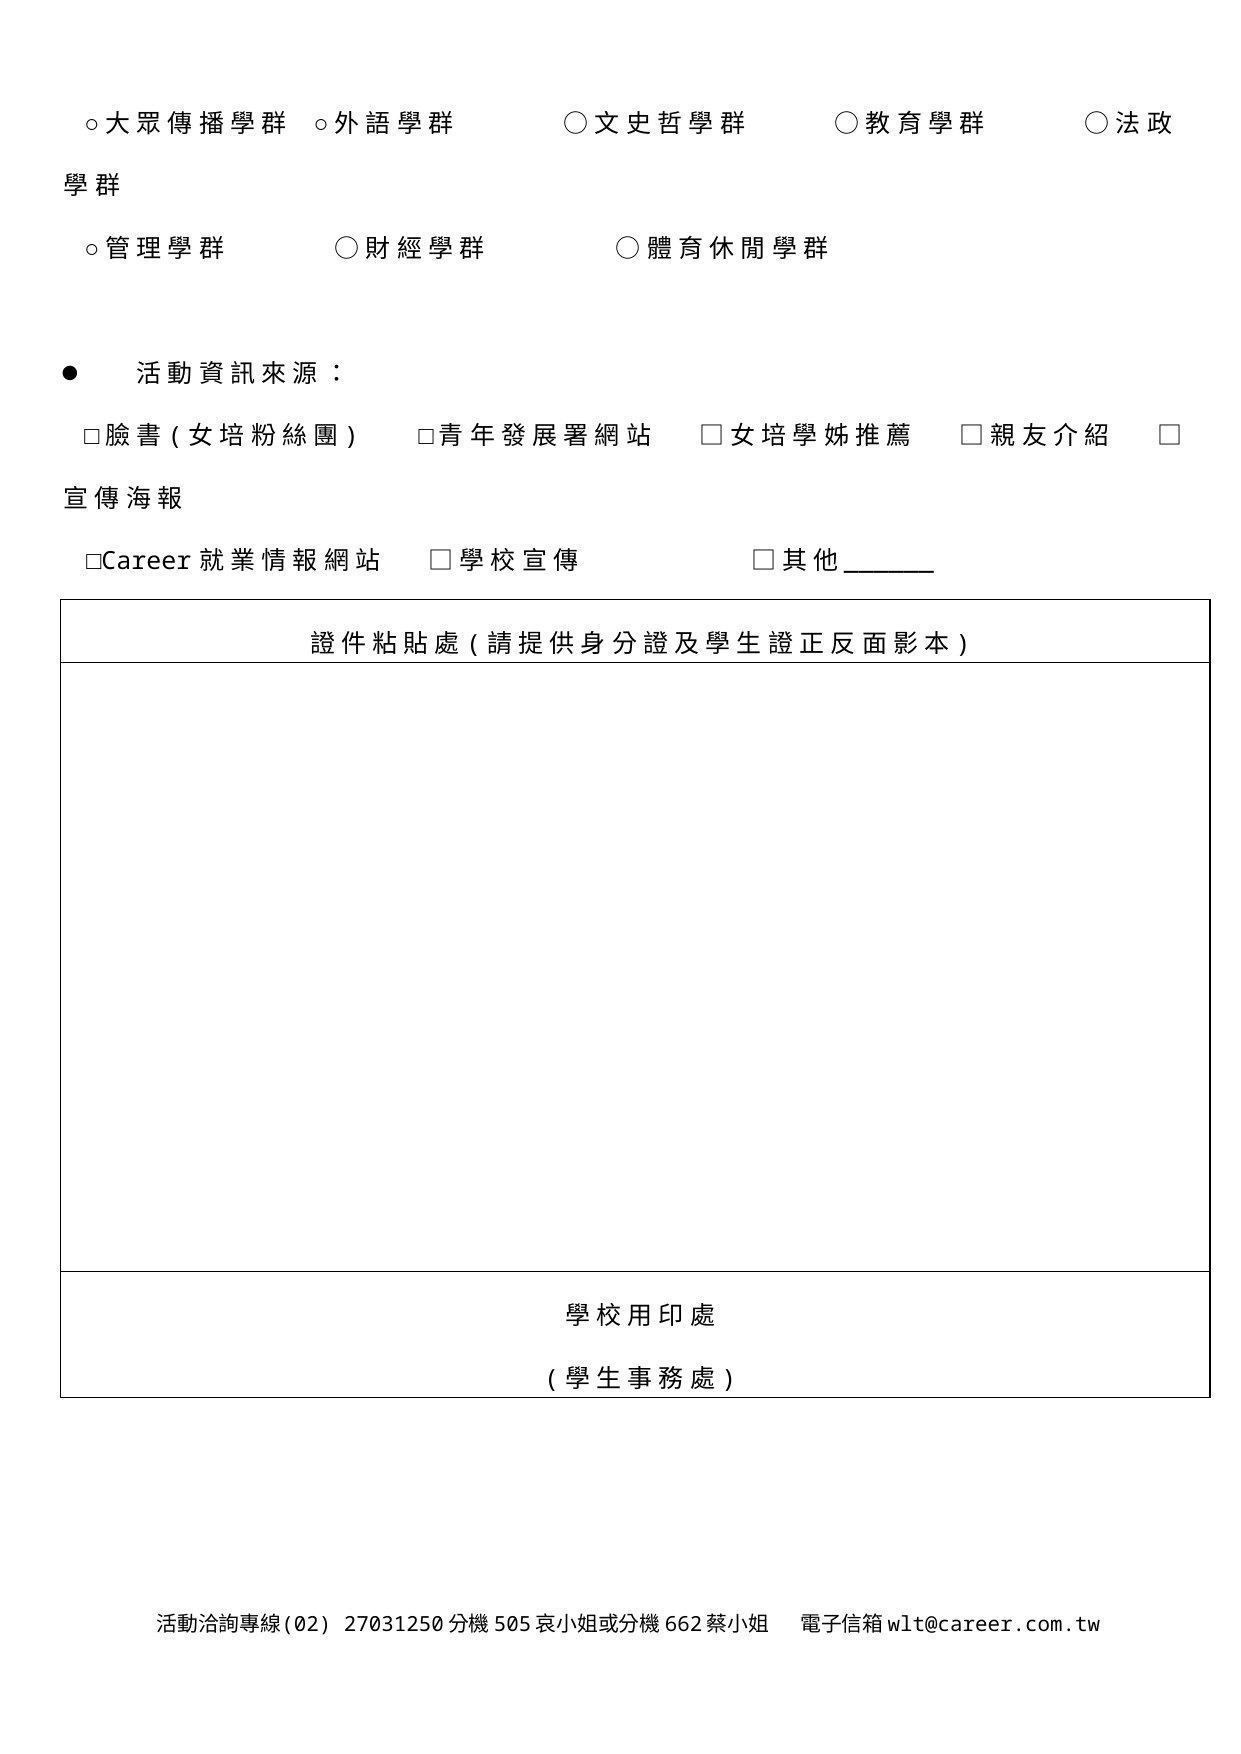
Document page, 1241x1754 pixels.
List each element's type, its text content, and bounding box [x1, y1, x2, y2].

table_cell [61, 663, 1209, 1271]
table_cell 學校用印處 (學生事務處) [61, 1272, 1209, 1397]
text ○管理學群 ○財經學群 ○體育休閒學群 [60, 205, 1196, 267]
text ○大眾傳播學群 ○外語學群 ○文史哲學群 ○教育學群 ○法政學群 [60, 80, 1196, 205]
list 活動資訊來源： [48, 330, 1208, 392]
text □臉書(女培粉絲團) □青年發展署網站 □女培學姊推薦 □親友介紹 □宣傳海報 [60, 392, 1196, 517]
table_header 證件粘貼處(請提供身分證及學生證正反面影本) [61, 600, 1209, 662]
text □Career就業情報網站 □學校宣傳 □其他______ [60, 517, 1196, 580]
